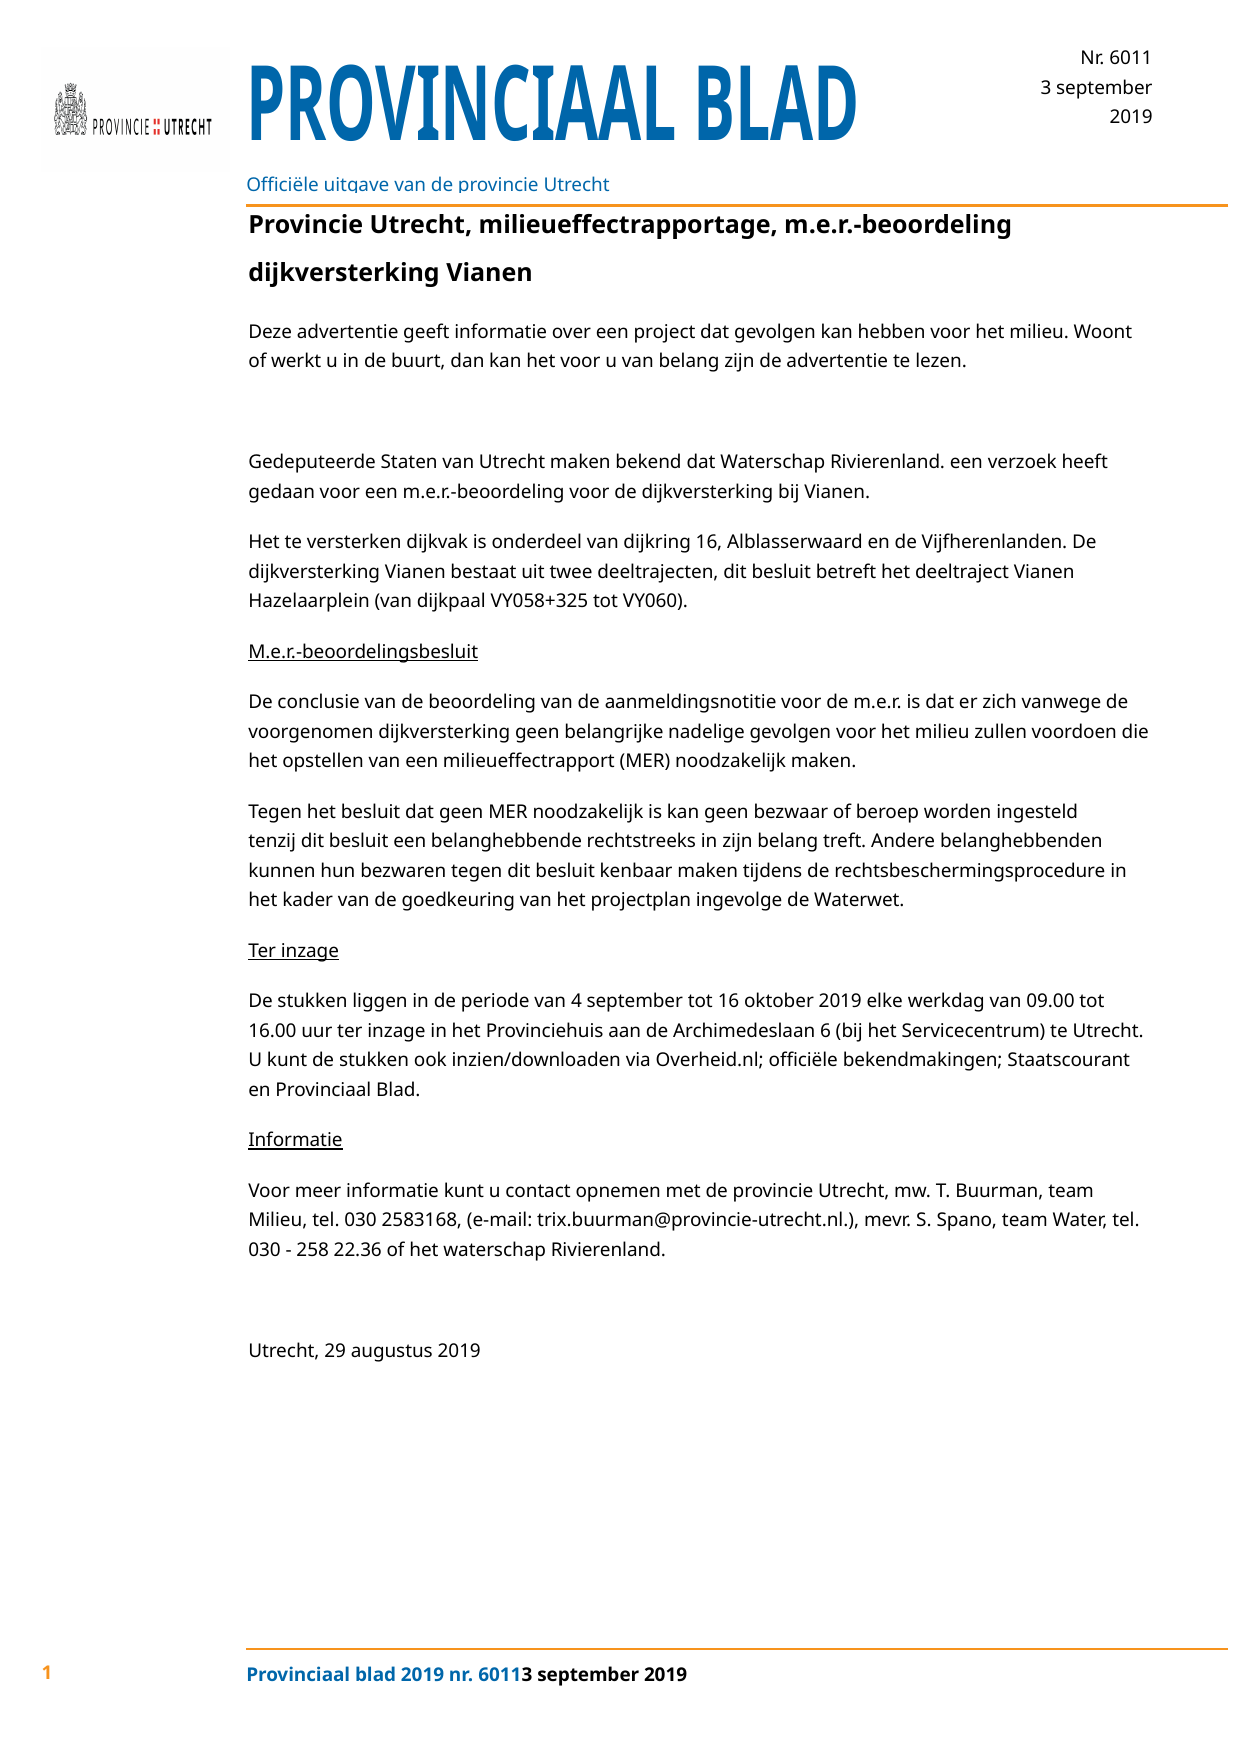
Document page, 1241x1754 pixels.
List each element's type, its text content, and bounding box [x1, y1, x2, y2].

text De conclusie van de beoordeling van de aanmeldingsnotitie voor de m.e.r. is dat er zich vanwege de voorgenomen dijkversterking geen belangrijke nadelige gevolgen voor het milieu zullen voordoen die het opstellen van een milieueffectrapport (MER) noodzakelijk maken. [248, 688, 1152, 773]
text Tegen het besluit dat geen MER noodzakelijk is kan geen bezwaar of beroep worden ingesteld tenzij dit besluit een belanghebbende rechtstreeks in zijn belang treft. Andere belanghebbenden kunnen hun bezwaren tegen dit besluit kenbaar maken tijdens de rechtsbeschermingsprocedure in het kader van de goedkeuring van het projectplan ingevolge de Waterwet. [248, 798, 1152, 912]
text De stukken liggen in de periode van 4 september tot 16 oktober 2019 elke werkdag van 09.00 tot 16.00 uur ter inzage in het Provinciehuis aan de Archimedeslaan 6 (bij het Servicecentrum) te Utrecht. U kunt de stukken ook inzien/downloaden via Overheid.nl; officiële bekendmakingen; Staatscourant en Provinciaal Blad. [248, 987, 1152, 1102]
text Provincie Utrecht, milieueffectrapportage, m.e.r.-beoordeling dijkversterking Vianen [248, 207, 1152, 288]
text Het te versterken dijkvak is onderdeel van dijkring 16, Alblasserwaard en de Vijfherenlanden. De dijkversterking Vianen bestaat uit twee deeltrajecten, dit besluit betreft het deeltraject Vianen Hazelaarplein (van dijkpaal VY058+325 tot VY060). [248, 528, 1152, 613]
text M.e.r.-beoordelingsbesluit [248, 638, 1152, 664]
text Deze advertentie geeft informatie over een project dat gevolgen kan hebben voor het milieu. Woont of werkt u in de buurt, dan kan het voor u van belang zijn de advertentie te lezen. [248, 318, 1152, 373]
text Informatie [248, 1127, 1152, 1152]
text Voor meer informatie kunt u contact opnemen met de provincie Utrecht, mw. T. Buurman, team Milieu, tel. 030 2583168, (e-mail: trix.buurman@provincie-utrecht.nl.), mevr. S. Spano, team Water, tel. 030 - 258 22.36 of het waterschap Rivierenland. [248, 1177, 1152, 1262]
text Ter inzage [248, 937, 1152, 963]
picture [41, 47, 231, 172]
text Utrecht, 29 augustus 2019 [248, 1337, 1152, 1363]
text Gedeputeerde Staten van Utrecht maken bekend dat Waterschap Rivierenland. een verzoek heeft gedaan voor een m.e.r.-beoordeling voor de dijkversterking bij Vianen. [248, 448, 1152, 504]
